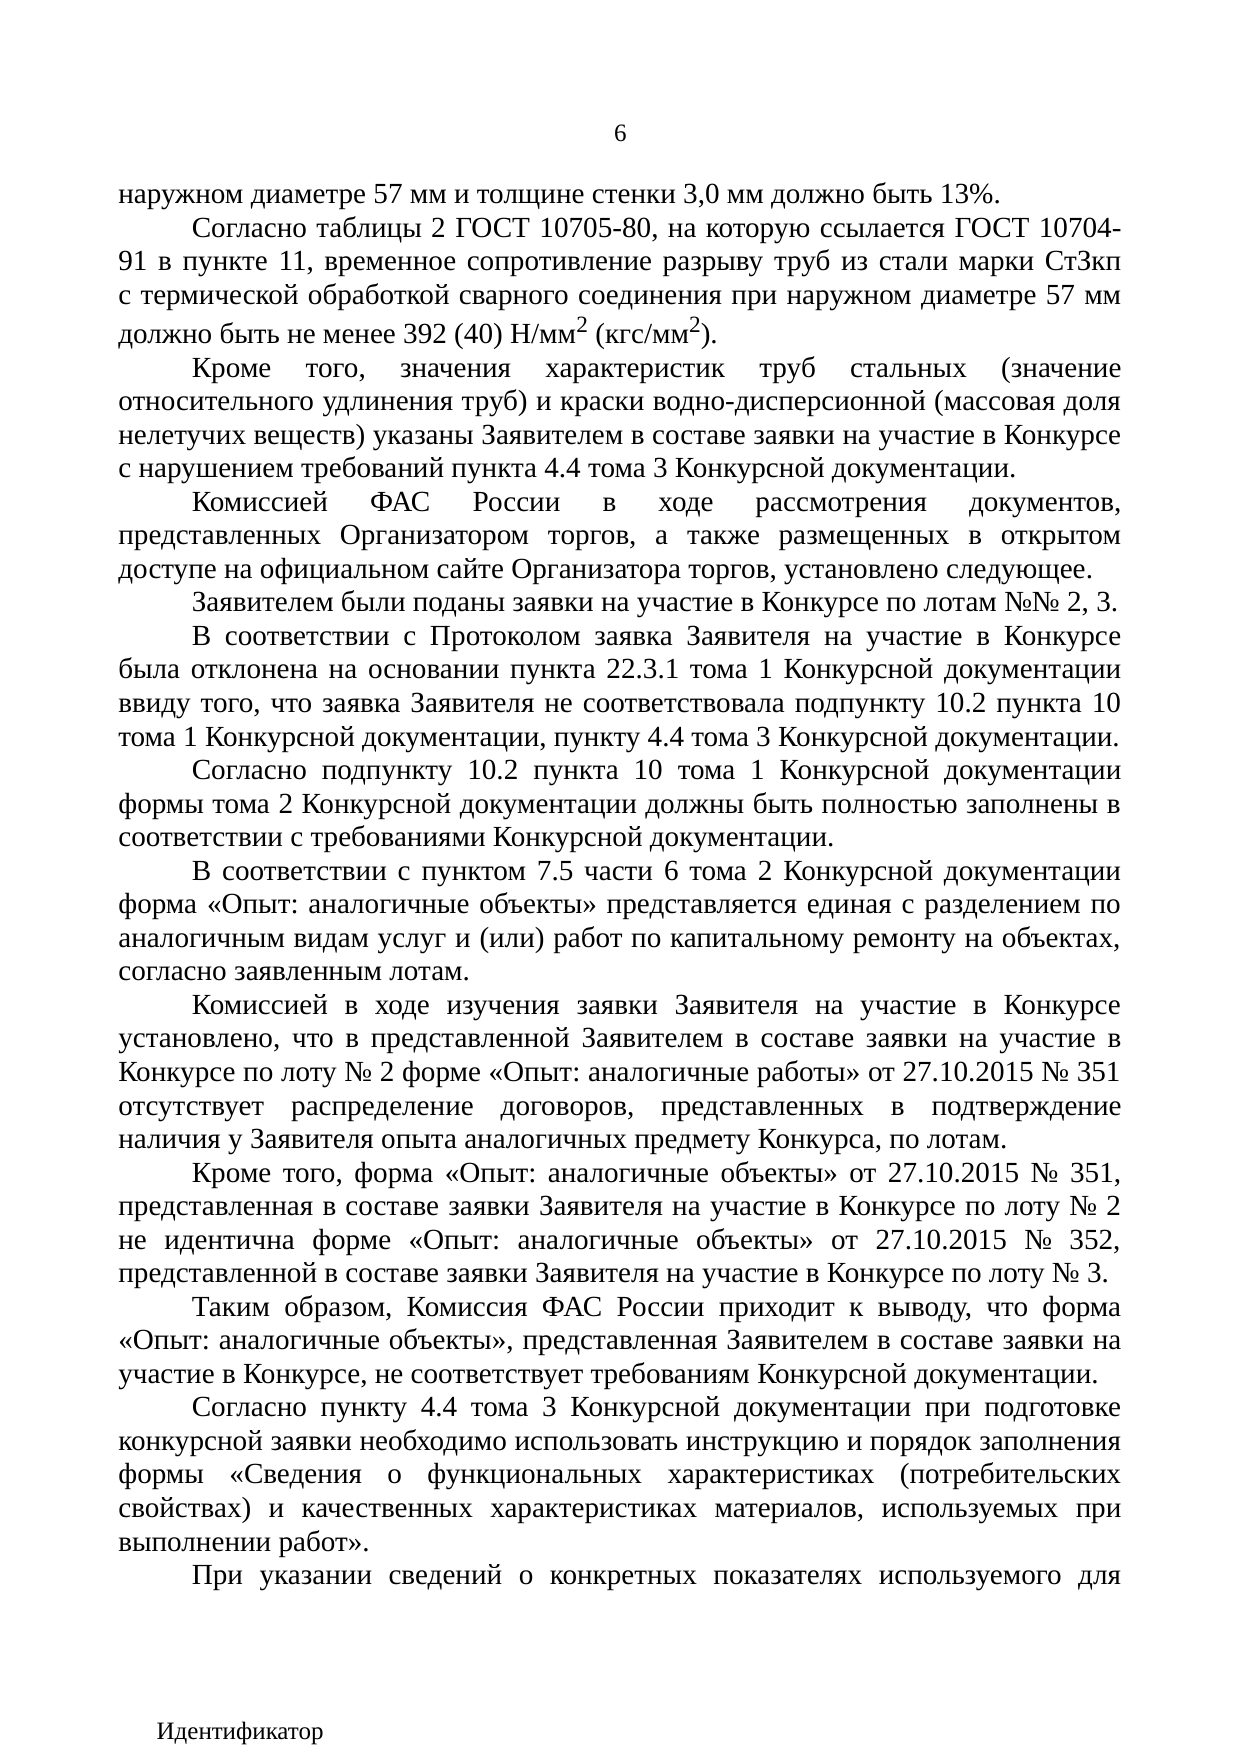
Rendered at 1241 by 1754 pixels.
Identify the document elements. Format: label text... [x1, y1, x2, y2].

text При указании сведений о конкретных показателях используемого для [118, 1557, 1122, 1591]
text Кроме того, значения характеристик труб стальных (значение относительного удлинения труб) и краски водно-дисперсионной (массовая доля нелетучих веществ) указаны Заявителем в составе заявки на участие в Конкурсе с нарушением требований пункта 4.4 тома 3 Конкурсной документации. [118, 350, 1122, 484]
text Кроме того, форма «Опыт: аналогичные объекты» от 27.10.2015 № 351, представленная в составе заявки Заявителя на участие в Конкурсе по лоту № 2 не идентична форме «Опыт: аналогичные объекты» от 27.10.2015 № 352, представленной в составе заявки Заявителя на участие в Конкурсе по лоту № 3. [118, 1155, 1122, 1289]
text Комиссией в ходе изучения заявки Заявителя на участие в Конкурсе установлено, что в представленной Заявителем в составе заявки на участие в Конкурсе по лоту № 2 форме «Опыт: аналогичные работы» от 27.10.2015 № 351 отсутствует распределение договоров, представленных в подтверждение наличия у Заявителя опыта аналогичных предмету Конкурса, по лотам. [118, 987, 1122, 1155]
text В соответствии с Протоколом заявка Заявителя на участие в Конкурсе была отклонена на основании пункта 22.3.1 тома 1 Конкурсной документации ввиду того, что заявка Заявителя не соответствовала подпункту 10.2 пункта 10 тома 1 Конкурсной документации, пункту 4.4 тома 3 Конкурсной документации. [118, 618, 1122, 752]
text Согласно пункту 4.4 тома 3 Конкурсной документации при подготовке конкурсной заявки необходимо использовать инструкцию и порядок заполнения формы «Сведения о функциональных характеристиках (потребительских свойствах) и качественных характеристиках материалов, используемых при выполнении работ». [118, 1389, 1122, 1557]
text Таким образом, Комиссия ФАС России приходит к выводу, что форма «Опыт: аналогичные объекты», представленная Заявителем в составе заявки на участие в Конкурсе, не соответствует требованиям Конкурсной документации. [118, 1289, 1122, 1389]
text В соответствии с пунктом 7.5 части 6 тома 2 Конкурсной документации форма «Опыт: аналогичные объекты» представляется единая с разделением по аналогичным видам услуг и (или) работ по капитальному ремонту на объектах, согласно заявленным лотам. [118, 853, 1122, 987]
text Заявителем были поданы заявки на участие в Конкурсе по лотам №№ 2, 3. [118, 584, 1122, 618]
text Согласно подпункту 10.2 пункта 10 тома 1 Конкурсной документации формы тома 2 Конкурсной документации должны быть полностью заполнены в соответствии с требованиями Конкурсной документации. [118, 752, 1122, 853]
text Комиссией ФАС России в ходе рассмотрения документов, представленных Организатором торгов, а также размещенных в открытом доступе на официальном сайте Организатора торгов, установлено следующее. [118, 484, 1122, 584]
text наружном диаметре 57 мм и толщине стенки 3,0 мм должно быть 13%. [118, 176, 1122, 210]
text Согласно таблицы 2 ГОСТ 10705-80, на которую ссылается ГОСТ 10704-91 в пункте 11, временное сопротивление разрыву труб из стали марки СтЗкп с термической обработкой сварного соединения при наружном диаметре 57 мм должно быть не менее 392 (40) Н/мм2 (кгс/мм2). [118, 210, 1122, 350]
